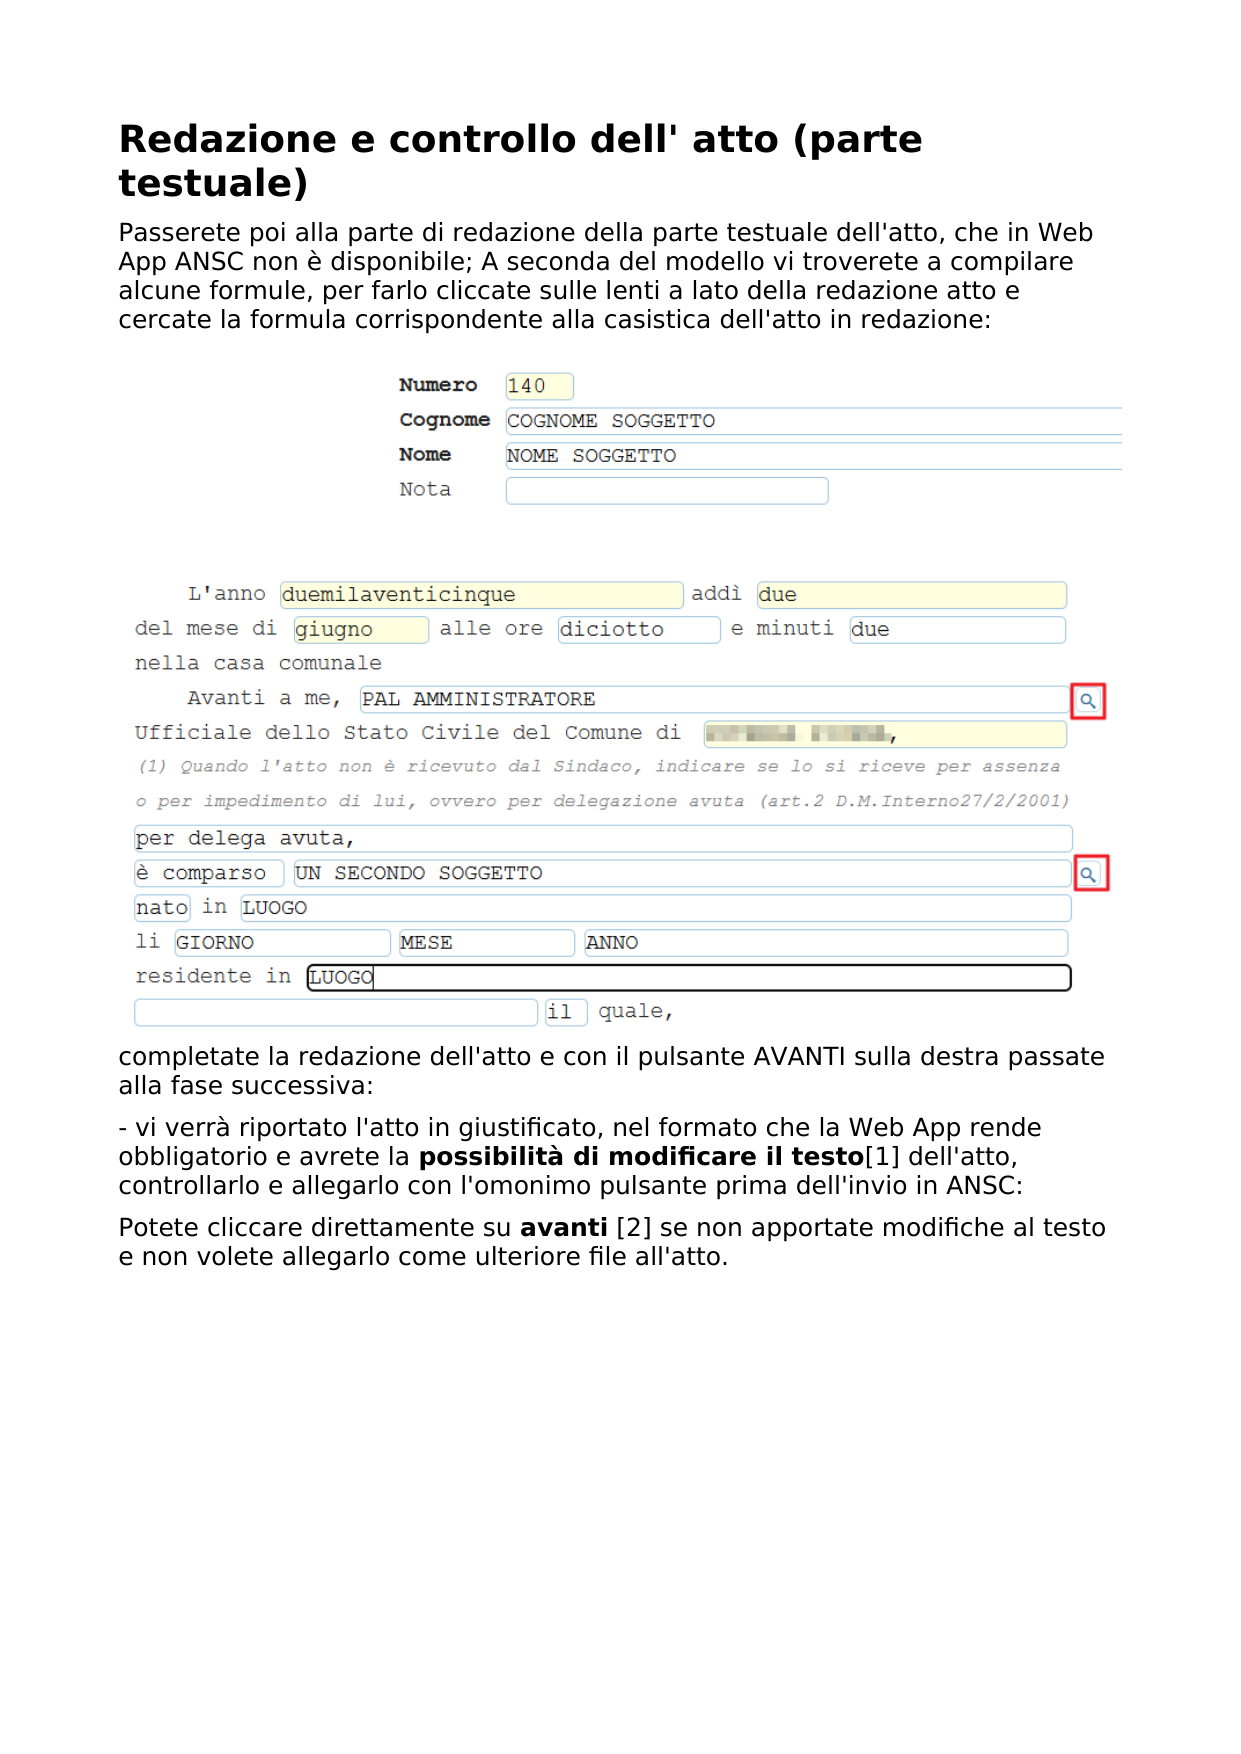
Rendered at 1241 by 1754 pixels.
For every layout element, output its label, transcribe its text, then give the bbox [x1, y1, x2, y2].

subtitle Redazione e controllo dell' atto (parte testuale) [118, 118, 1122, 205]
text completate la redazione dell'atto e con il pulsante AVANTI sulla destra passate alla fase successiva: [118, 1042, 1122, 1100]
text Potete cliccare direttamente su avanti [2] se non apportate modifiche al testo e non volete allegarlo come ulteriore file all'atto. [118, 1213, 1122, 1271]
text - vi verrà riportato l'atto in giustificato, nel formato che la Web App rende obbligatorio e avrete la possibilità di modificare il testo[1] dell'atto, controllarlo e allegarlo con l'omonimo pulsante prima dell'invio in ANSC: [118, 1113, 1122, 1200]
text Passerete poi alla parte di redazione della parte testuale dell'atto, che in Web App ANSC non è disponibile; A seconda del modello vi troverete a compilare alcune formule, per farlo cliccate sulle lenti a lato della redazione atto e cercate la formula corrispondente alla casistica dell'atto in redazione: [118, 218, 1122, 334]
picture [118, 347, 1123, 1030]
